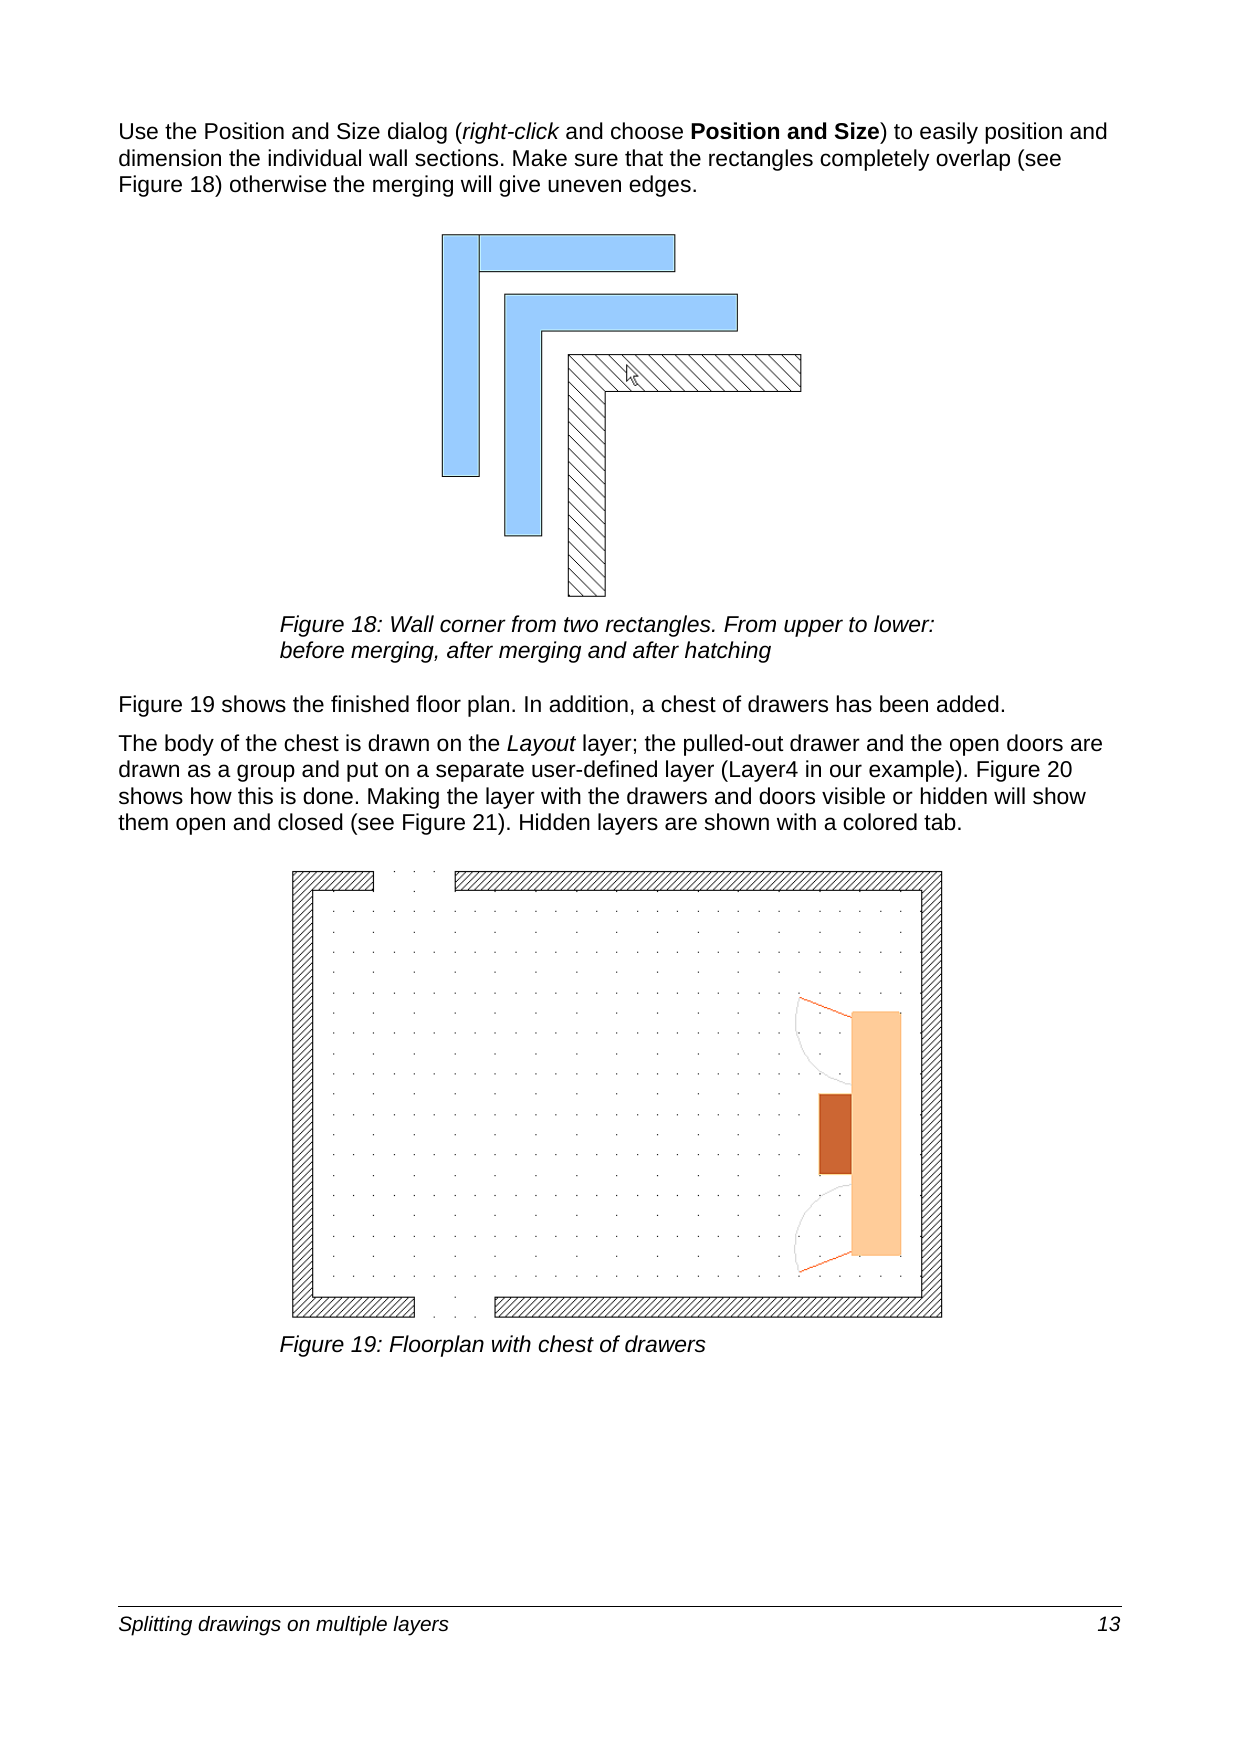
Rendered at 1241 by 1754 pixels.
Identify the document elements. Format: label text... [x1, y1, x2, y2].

text The body of the chest is drawn on the Layout layer; the pulled-out drawer and the open doors are drawn as a group and put on a separate user-defined layer (Layer4 in our example). Figure 20 shows how this is done. Making the layer with the drawers and doors visible or hidden will show them open and closed (see Figure 21). Hidden layers are shown with a colored tab. [118, 730, 1122, 836]
picture [419, 222, 821, 605]
text Use the Position and Size dialog (right-click and choose Position and Size) to easily position and dimension the individual wall sections. Make sure that the rectangles completely overlap (see Figure 18) otherwise the merging will give uneven edges. [118, 118, 1122, 197]
text Figure 18: Wall corner from two rectangles. From upper to lower: before merging, after merging and after hatching [279, 611, 961, 664]
text Figure 19: Floorplan with chest of drawers [279, 1331, 961, 1357]
text Figure 19 shows the finished floor plan. In addition, a chest of drawers has been added. [118, 691, 1122, 718]
picture [279, 860, 961, 1331]
